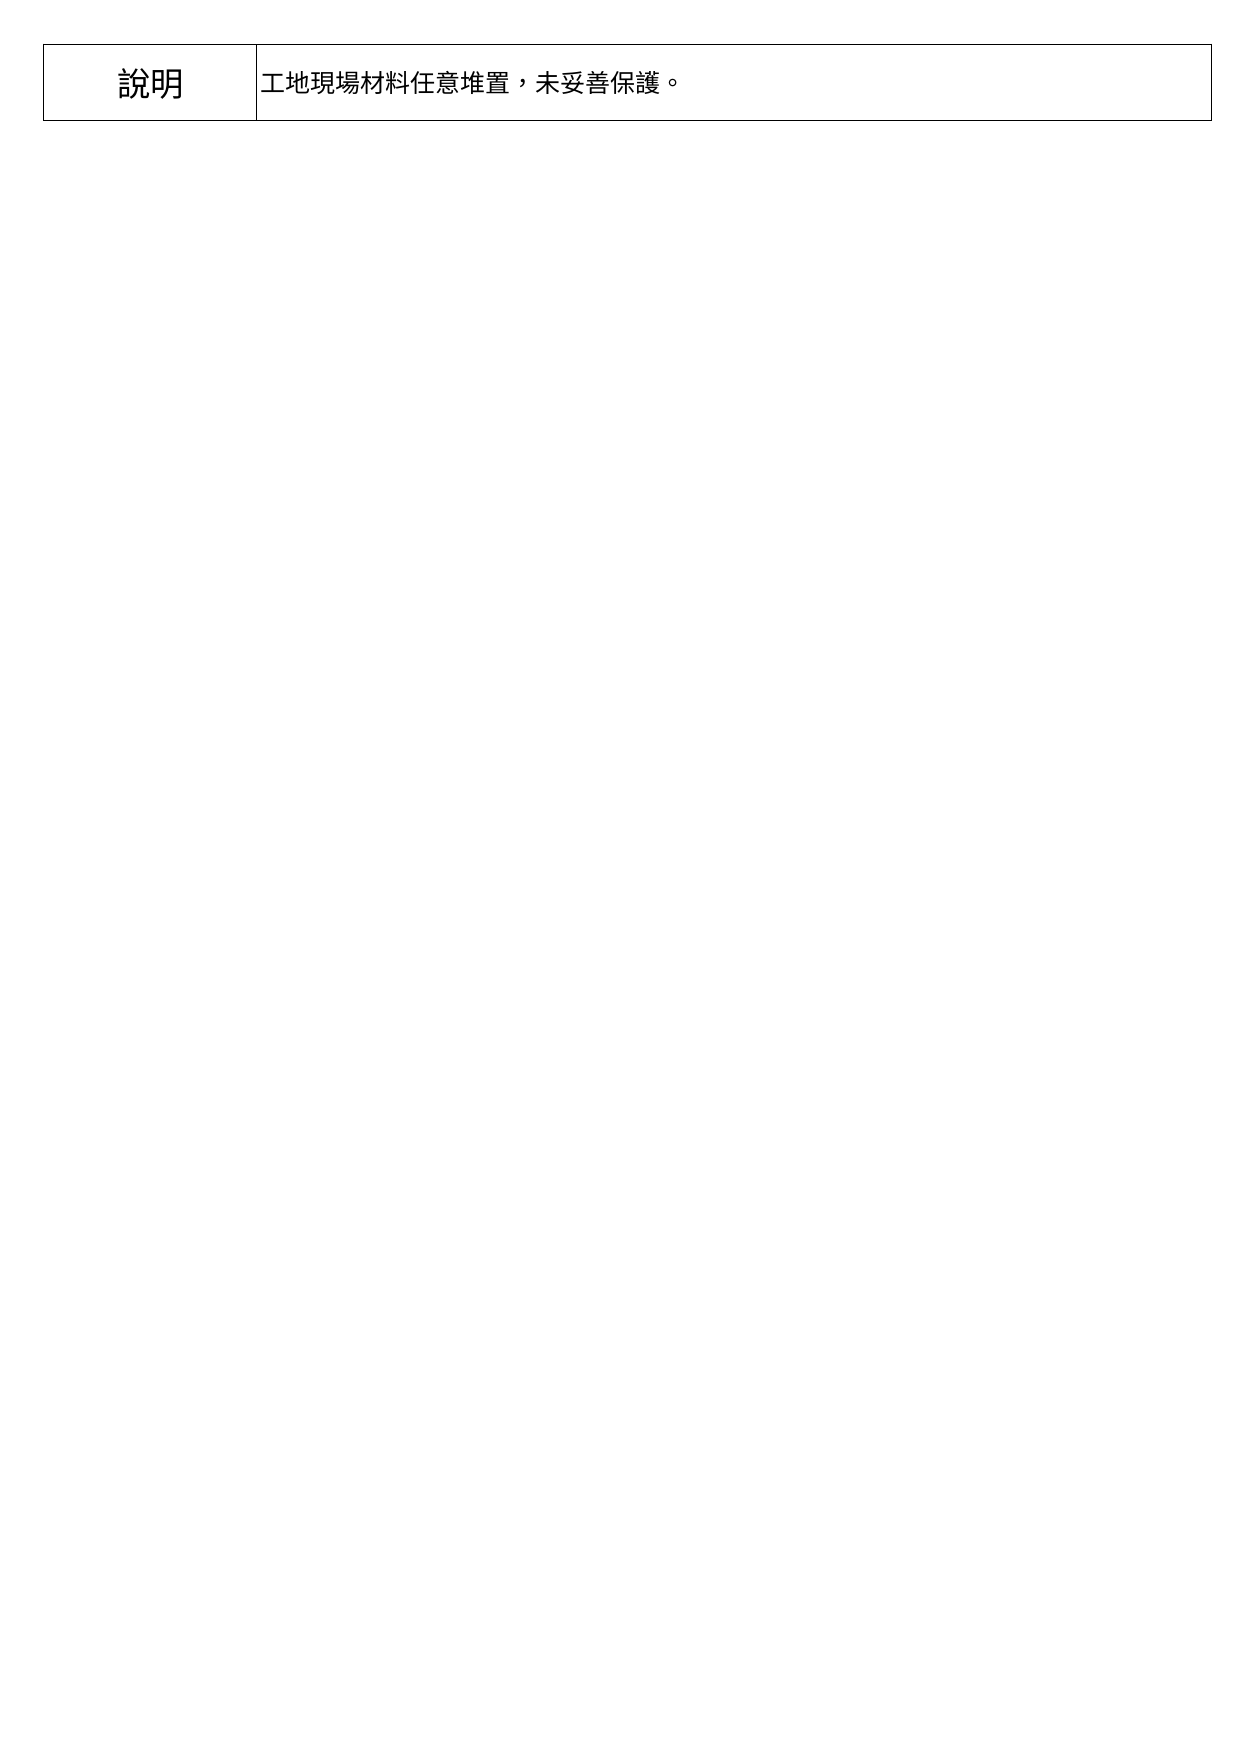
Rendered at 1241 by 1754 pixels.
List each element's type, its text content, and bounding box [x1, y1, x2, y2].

table_cell 說明 [44, 45, 256, 119]
table_cell 工地現場材料任意堆置，未妥善保護。 [257, 45, 1211, 119]
